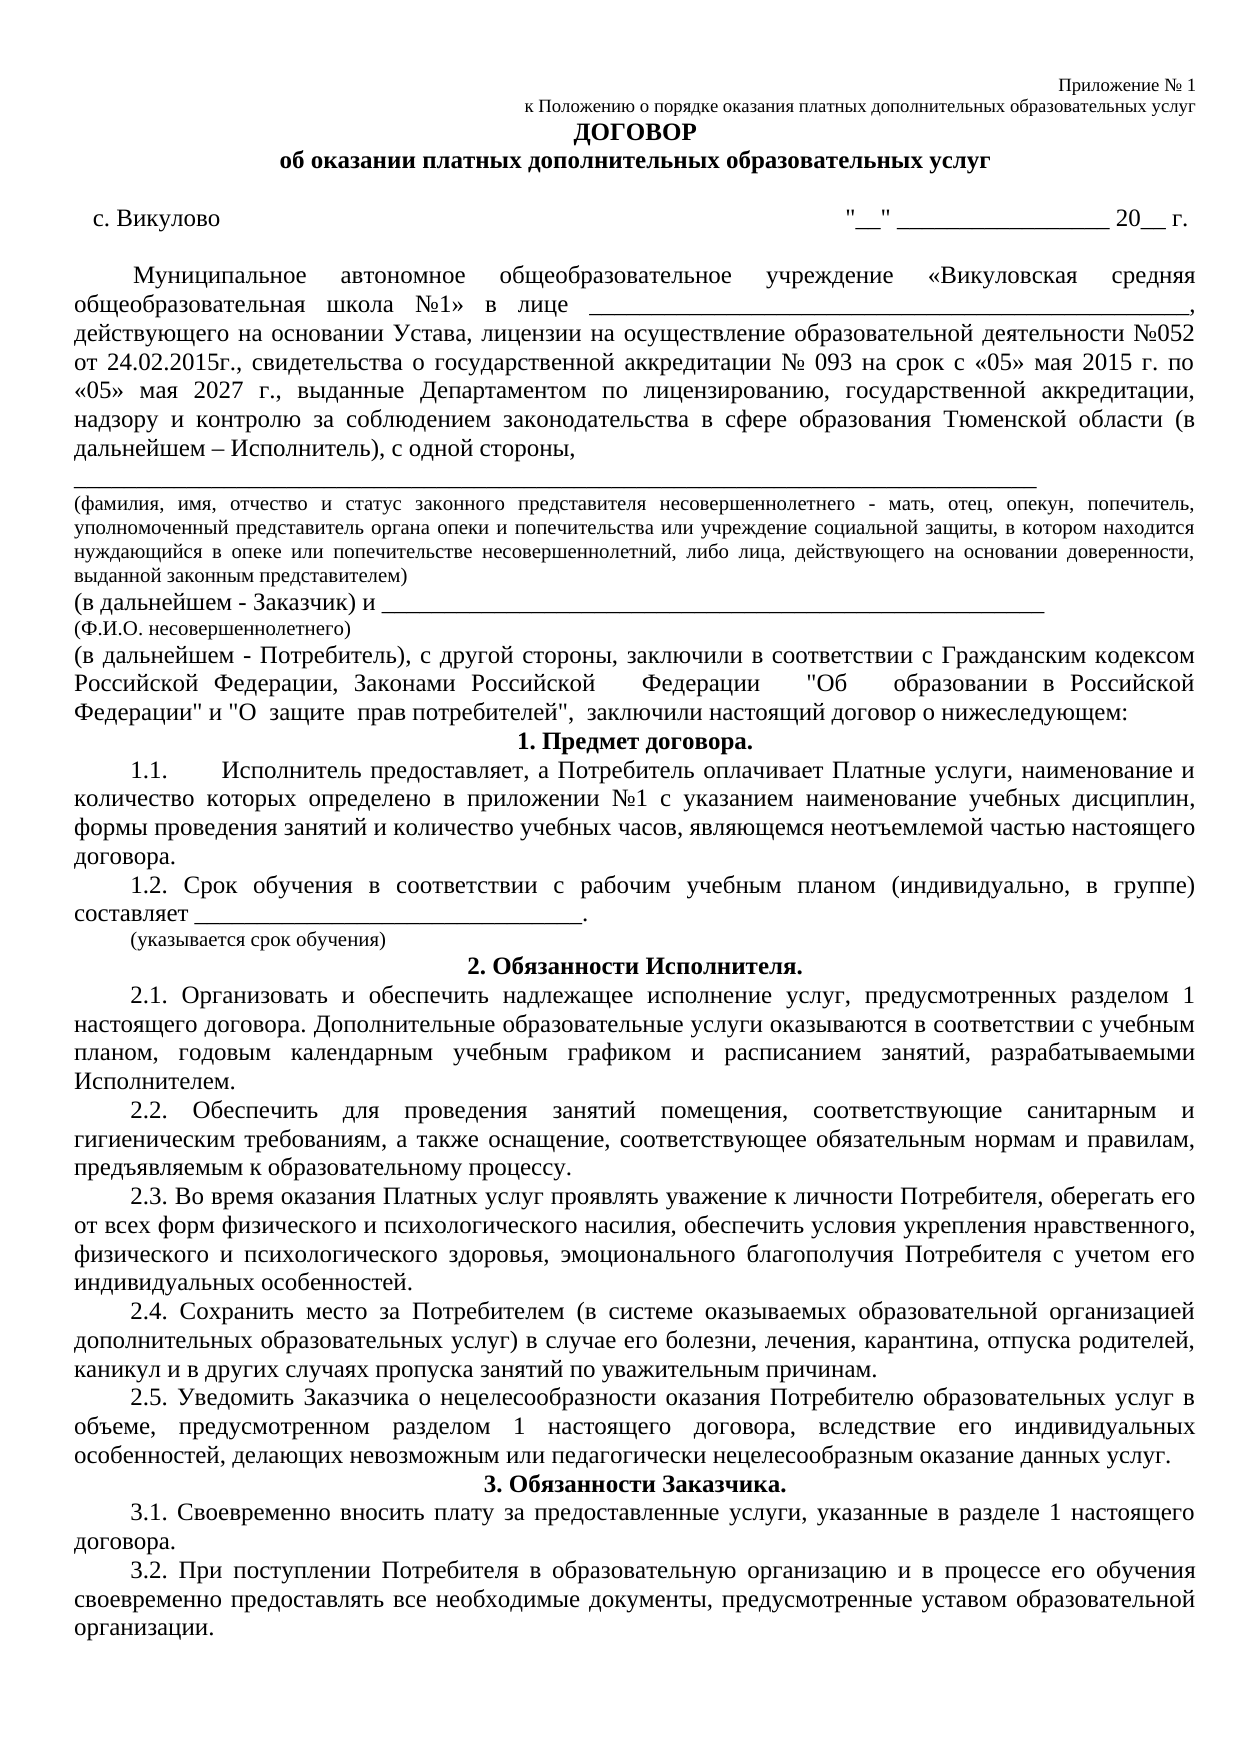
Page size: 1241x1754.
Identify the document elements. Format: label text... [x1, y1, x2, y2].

text 3.1. Своевременно вносить плату за предоставленные услуги, указанные в разделе 1 настоящего договора. [74, 1497, 1196, 1555]
text (фамилия, имя, отчество и статус законного представителя несовершеннолетнего - мать, отец, опекун, попечитель, уполномоченный представитель органа опеки и попечительства или учреждение социальной защиты, в котором находится нуждающийся в опеке или попечительстве несовершеннолетний, либо лица, действующего на основании доверенности, выданной законным представителем) [74, 491, 1196, 587]
text 2.1. Организовать и обеспечить надлежащее исполнение услуг, предусмотренных разделом 1 настоящего договора. Дополнительные образовательные услуги оказываются в соответствии с учебным планом, годовым календарным учебным графиком и расписанием занятий, разрабатываемыми Исполнителем. [74, 980, 1196, 1095]
text (в дальнейшем - Потребитель), с другой стороны, заключили в соответствии с Гражданским кодексом Российской Федерации, Законами Российской Федерации "Об образовании в Российской Федерации" и "О защите прав потребителей", заключили настоящий договор о нижеследующем: [74, 640, 1196, 726]
text 2.3. Во время оказания Платных услуг проявлять уважение к личности Потребителя, оберегать его от всех форм физического и психологического насилия, обеспечить условия укрепления нравственного, физического и психологического здоровья, эмоционального благополучия Потребителя с учетом его индивидуальных особенностей. [74, 1181, 1196, 1296]
title об оказании платных дополнительных образовательных услуг [74, 146, 1196, 174]
text (в дальнейшем - Заказчик) и _____________________________________________________ [74, 587, 1196, 616]
title ДОГОВОР [74, 117, 1196, 146]
subtitle 3. Обязанности Заказчика. [74, 1469, 1196, 1497]
list Исполнитель предоставляет, а Потребитель оплачивает Платные услуги, наименование и количество которых определено в приложении №1 с указанием наименование учебных дисциплин, формы проведения занятий и количество учебных часов, являющемся неотъемлемой частью настоящего договора. [74, 755, 1196, 870]
title Приложение № 1 [74, 74, 1196, 95]
text Муниципальное автономное общеобразовательное учреждение «Викуловская средняя общеобразовательная школа №1» в лице ________________________________________________, действующего на основании Устава, лицензии на осуществление образовательной деятельности №052 от 24.02.2015г., свидетельства о государственной аккредитации № 093 на срок с «05» мая 2015 г. по «05» мая 2027 г., выданные Департаментом по лицензированию, государственной аккредитации, надзору и контролю за соблюдением законодательства в сфере образования Тюменской области (в дальнейшем – Исполнитель), с одной стороны, [74, 261, 1196, 462]
text с. Викулово "__" _________________ 20__ г. [74, 203, 1196, 232]
text _____________________________________________________________________________ [74, 462, 1196, 491]
text 2.4. Сохранить место за Потребителем (в системе оказываемых образовательной организацией дополнительных образовательных услуг) в случае его болезни, лечения, карантина, отпуска родителей, каникул и в других случаях пропуска занятий по уважительным причинам. [74, 1296, 1196, 1382]
text 3.2. При поступлении Потребителя в образовательную организацию и в процессе его обучения своевременно предоставлять все необходимые документы, предусмотренные уставом образовательной организации. [74, 1555, 1196, 1641]
subtitle 1. Предмет договора. [74, 726, 1196, 755]
text (указывается срок обучения) [74, 927, 1196, 951]
title к Положению о порядке оказания платных дополнительных образовательных услуг [74, 95, 1196, 117]
text 1.2. Срок обучения в соответствии с рабочим учебным планом (индивидуально, в группе) составляет _______________________________. [74, 870, 1196, 927]
text 2.5. Уведомить Заказчика о нецелесообразности оказания Потребителю образовательных услуг в объеме, предусмотренном разделом 1 настоящего договора, вследствие его индивидуальных особенностей, делающих невозможным или педагогически нецелесообразным оказание данных услуг. [74, 1382, 1196, 1469]
text (Ф.И.О. несовершеннолетнего) [74, 616, 1196, 640]
text 2.2. Обеспечить для проведения занятий помещения, соответствующие санитарным и гигиеническим требованиям, а также оснащение, соответствующее обязательным нормам и правилам, предъявляемым к образовательному процессу. [74, 1095, 1196, 1181]
subtitle 2. Обязанности Исполнителя. [74, 951, 1196, 980]
